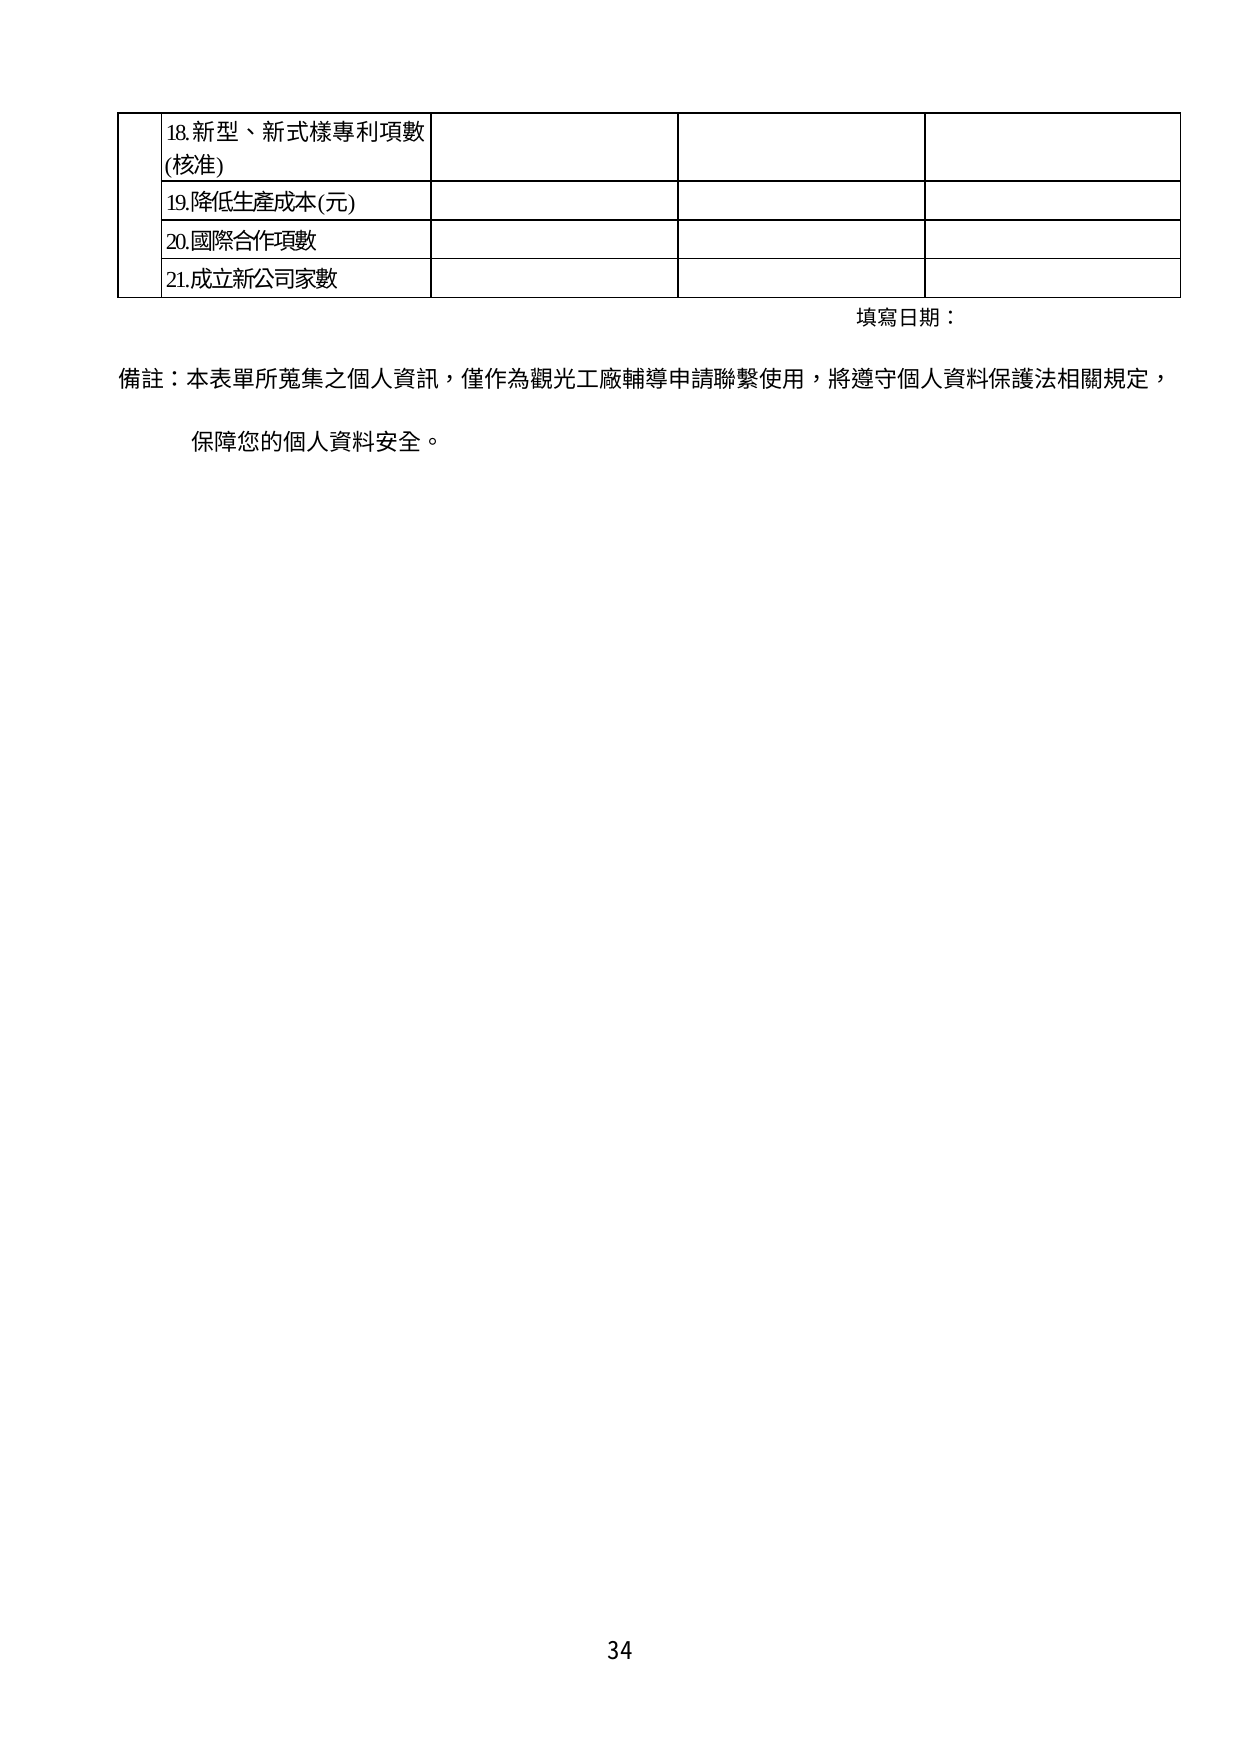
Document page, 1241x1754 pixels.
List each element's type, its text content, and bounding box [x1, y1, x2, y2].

text 填寫日期： [118, 298, 1122, 332]
table_cell [432, 259, 677, 296]
text 備註：本表單所蒐集之個人資訊，僅作為觀光工廠輔導申請聯繫使用，將遵守個人資料保護法相關規定，保障您的個人資料安全。 [118, 332, 1178, 457]
table_cell [679, 221, 924, 258]
table_cell 20.國際合作項數 [162, 221, 430, 258]
table_cell [119, 114, 161, 296]
table_cell 21.成立新公司家數 [162, 259, 430, 296]
table_cell 18.新型、新式樣專利項數(核准) [162, 114, 430, 180]
table_cell [432, 182, 677, 219]
table_cell [679, 259, 924, 296]
table_cell [926, 221, 1180, 258]
table_cell [926, 182, 1180, 219]
table_cell [432, 221, 677, 258]
table_cell [926, 259, 1180, 296]
table_cell [432, 114, 677, 180]
table_cell [679, 182, 924, 219]
table_cell [926, 114, 1180, 180]
table_cell [679, 114, 924, 180]
table_cell 19.降低生產成本(元) [162, 182, 430, 219]
